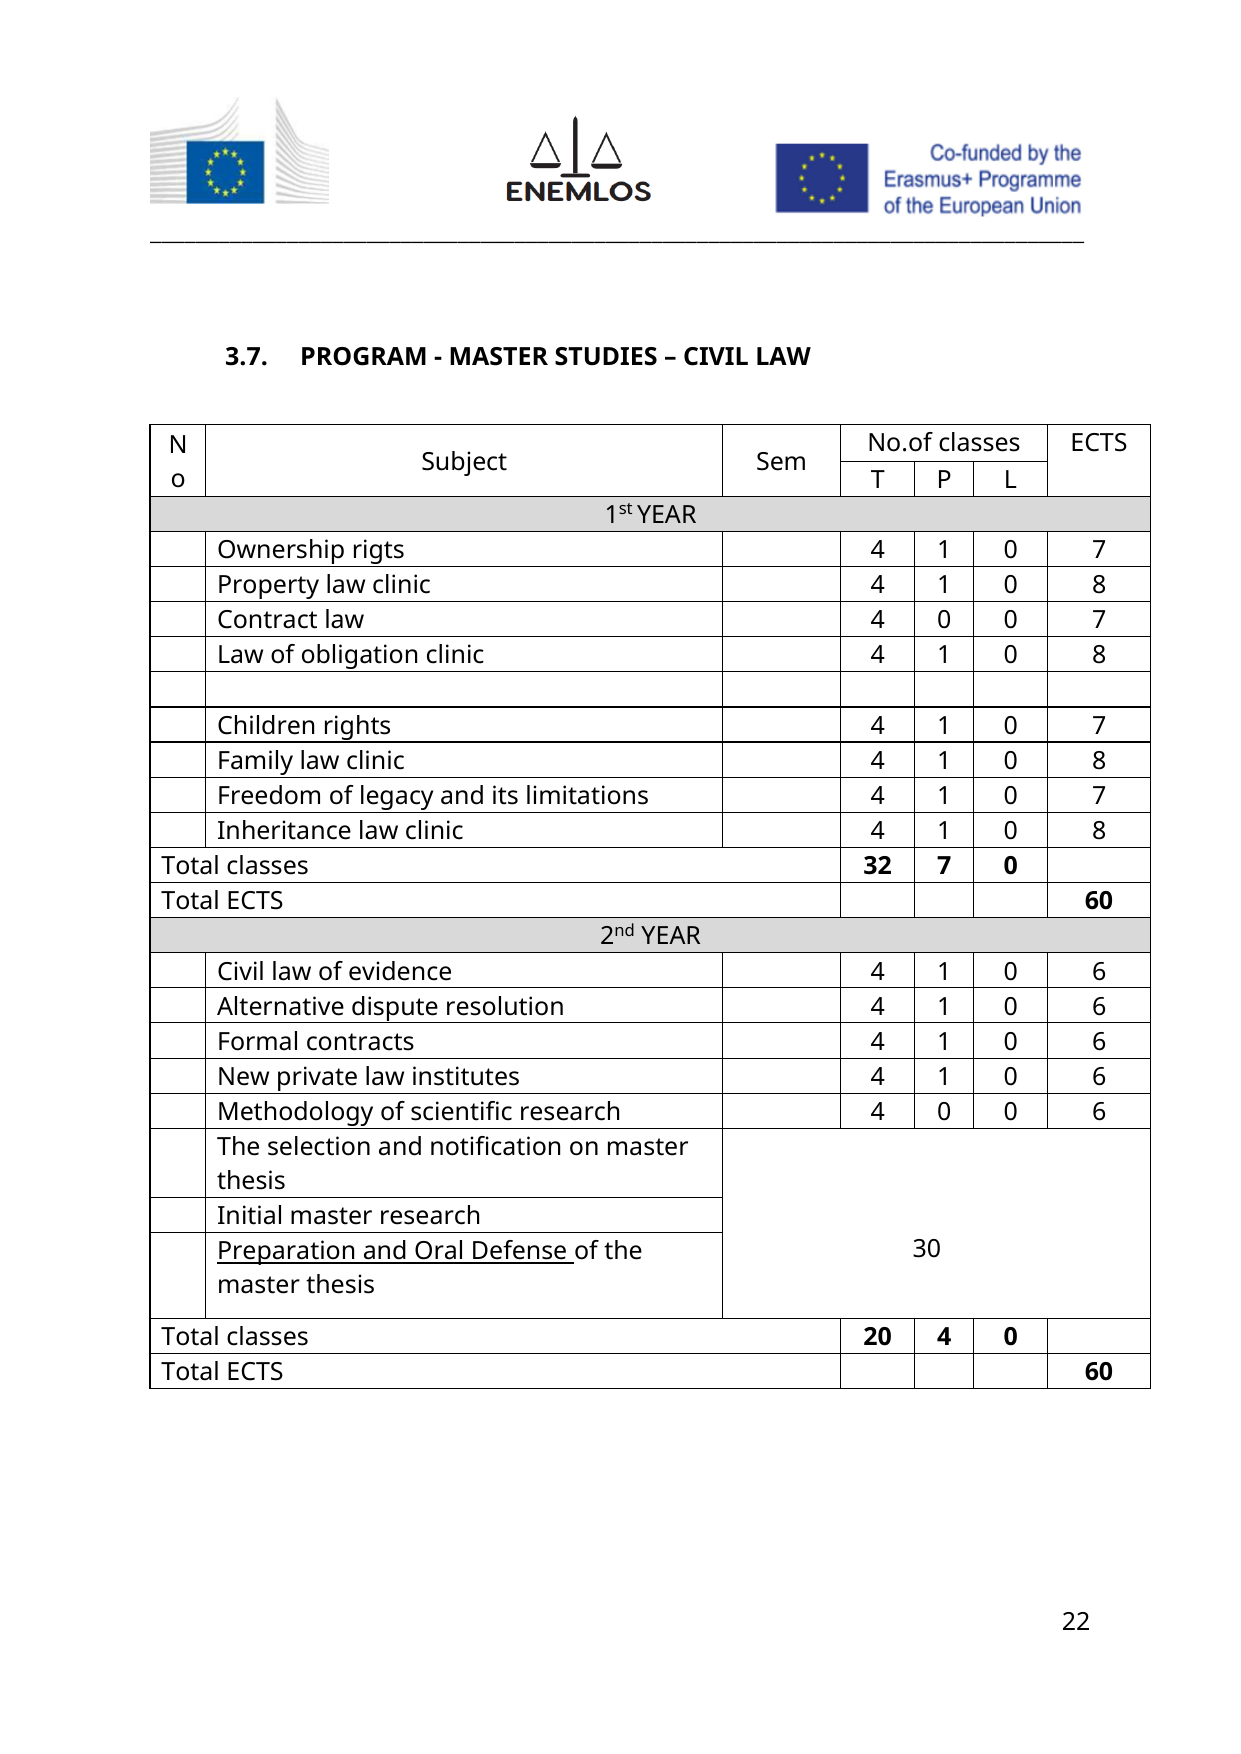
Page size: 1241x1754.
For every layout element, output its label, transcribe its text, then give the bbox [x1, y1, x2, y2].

table_cell 4 [841, 1023, 914, 1057]
table_cell [723, 953, 840, 987]
table_cell Total ECTS [151, 1354, 840, 1388]
table_cell 7 [1048, 778, 1150, 812]
table_cell [915, 672, 973, 706]
table_cell 60 [1048, 883, 1150, 917]
table_cell Contract law [206, 602, 722, 636]
table_cell 7 [1048, 532, 1150, 566]
table_cell 1 [915, 953, 973, 987]
table_cell 1 [915, 1023, 973, 1057]
table_cell Ownership rigts [206, 532, 722, 566]
table_cell [723, 778, 840, 812]
table_cell Family law clinic [206, 743, 722, 777]
table_cell [151, 1059, 205, 1092]
table_cell 4 [841, 1094, 914, 1128]
table_header No.of classes [841, 425, 1047, 461]
table_cell 8 [1048, 637, 1150, 671]
table_cell Methodology of scientific research [206, 1094, 722, 1128]
table_cell 0 [974, 848, 1047, 882]
subtitle PROGRAM - MASTER STUDIES – CIVIL LAW [225, 339, 1090, 373]
table_header ECTS [1048, 425, 1150, 496]
table_cell [723, 532, 840, 566]
table_cell 1 [915, 743, 973, 777]
table_cell 4 [841, 813, 914, 847]
table_cell 0 [974, 708, 1047, 741]
table_cell 2nd YEAR [151, 918, 1150, 952]
table_cell 7 [1048, 602, 1150, 636]
table_cell [974, 1354, 1047, 1388]
table_cell [841, 672, 914, 706]
table_cell Total classes [151, 1319, 840, 1353]
table_cell Freedom of legacy and its limitations [206, 778, 722, 812]
table_cell [723, 813, 840, 847]
table_cell 1 [915, 637, 973, 671]
table_cell 7 [1048, 708, 1150, 741]
table_cell 60 [1048, 1354, 1150, 1388]
table_cell Law of obligation clinic [206, 637, 722, 671]
table_cell 0 [974, 953, 1047, 987]
table_cell 1 [915, 813, 973, 847]
table_cell [915, 1354, 973, 1388]
table_cell 4 [841, 1059, 914, 1092]
table_cell [723, 637, 840, 671]
table_cell 8 [1048, 567, 1150, 601]
table_cell [723, 708, 840, 741]
table_cell 6 [1048, 1094, 1150, 1128]
table_cell 4 [841, 953, 914, 987]
table_cell [151, 567, 205, 601]
table_cell 1 [915, 708, 973, 741]
table_cell [151, 708, 205, 741]
table_cell 0 [974, 988, 1047, 1022]
table_cell [1048, 1319, 1150, 1353]
table_cell 1 [915, 532, 973, 566]
table_cell T [841, 462, 914, 496]
table_cell 0 [974, 813, 1047, 847]
table_cell [151, 988, 205, 1022]
table_cell Formal contracts [206, 1023, 722, 1057]
table_cell 30 [723, 1129, 1150, 1318]
table_cell [841, 1354, 914, 1388]
table_cell 4 [915, 1319, 973, 1353]
table_cell Preparation and Oral Defense of the master thesis [206, 1233, 722, 1318]
table_cell 4 [841, 778, 914, 812]
table_cell 6 [1048, 953, 1150, 987]
table_cell [723, 672, 840, 706]
table_cell 6 [1048, 988, 1150, 1022]
table_cell 1 [915, 988, 973, 1022]
table_cell Children rights [206, 708, 722, 741]
table_cell 0 [974, 567, 1047, 601]
table_cell [723, 567, 840, 601]
table_cell [723, 743, 840, 777]
table_cell 0 [974, 1319, 1047, 1353]
table_cell 20 [841, 1319, 914, 1353]
table_cell 6 [1048, 1023, 1150, 1057]
table_cell [151, 743, 205, 777]
table_cell 0 [974, 743, 1047, 777]
table_cell [723, 1023, 840, 1057]
table_cell Property law clinic [206, 567, 722, 601]
table_cell [974, 672, 1047, 706]
table_cell 0 [974, 778, 1047, 812]
table_cell New private law institutes [206, 1059, 722, 1092]
table_cell [151, 637, 205, 671]
table_cell 0 [974, 532, 1047, 566]
table_cell 4 [841, 708, 914, 741]
table_cell P [915, 462, 973, 496]
table_cell [151, 1233, 205, 1318]
table_cell Civil law of evidence [206, 953, 722, 987]
table_cell 0 [915, 602, 973, 636]
table_cell [151, 532, 205, 566]
table_cell 4 [841, 532, 914, 566]
table_cell Total classes [151, 848, 840, 882]
table_cell 1 [915, 1059, 973, 1092]
table_cell [723, 1059, 840, 1092]
table_cell 32 [841, 848, 914, 882]
table_cell 0 [974, 1023, 1047, 1057]
table_cell 4 [841, 743, 914, 777]
table_cell [151, 672, 205, 706]
table_cell 4 [841, 637, 914, 671]
table_cell [151, 813, 205, 847]
table_cell 8 [1048, 813, 1150, 847]
table_cell L [974, 462, 1047, 496]
table_cell 8 [1048, 743, 1150, 777]
table_cell Total ECTS [151, 883, 840, 917]
table_cell 0 [974, 1059, 1047, 1092]
table_cell Alternative dispute resolution [206, 988, 722, 1022]
table_header Sem [723, 425, 840, 496]
table_cell 4 [841, 988, 914, 1022]
table_cell [151, 953, 205, 987]
table_cell [151, 778, 205, 812]
table_cell [915, 883, 973, 917]
table_cell 7 [915, 848, 973, 882]
table_cell The selection and notification on master thesis [206, 1129, 722, 1197]
table_cell [151, 1023, 205, 1057]
table_cell [151, 1129, 205, 1197]
table_cell [723, 1094, 840, 1128]
table_cell [723, 988, 840, 1022]
table_cell 0 [974, 637, 1047, 671]
table_cell Inheritance law clinic [206, 813, 722, 847]
table_header Subject [206, 425, 722, 496]
table_cell [206, 672, 722, 706]
table_cell [1048, 672, 1150, 706]
table_cell 4 [841, 602, 914, 636]
table_cell 0 [974, 602, 1047, 636]
table_cell [151, 1198, 205, 1232]
table_cell Initial master research [206, 1198, 722, 1232]
table_cell 0 [915, 1094, 973, 1128]
table_cell 6 [1048, 1059, 1150, 1092]
table_header No [151, 425, 205, 496]
table_cell [974, 883, 1047, 917]
table_cell 1 [915, 567, 973, 601]
table_cell 1 [915, 778, 973, 812]
table_cell 1st YEAR [151, 497, 1150, 531]
table_cell [151, 1094, 205, 1128]
table_cell 4 [841, 567, 914, 601]
table_cell 0 [974, 1094, 1047, 1128]
table_cell [1048, 848, 1150, 882]
table_cell [151, 602, 205, 636]
table_cell [723, 602, 840, 636]
table_cell [841, 883, 914, 917]
